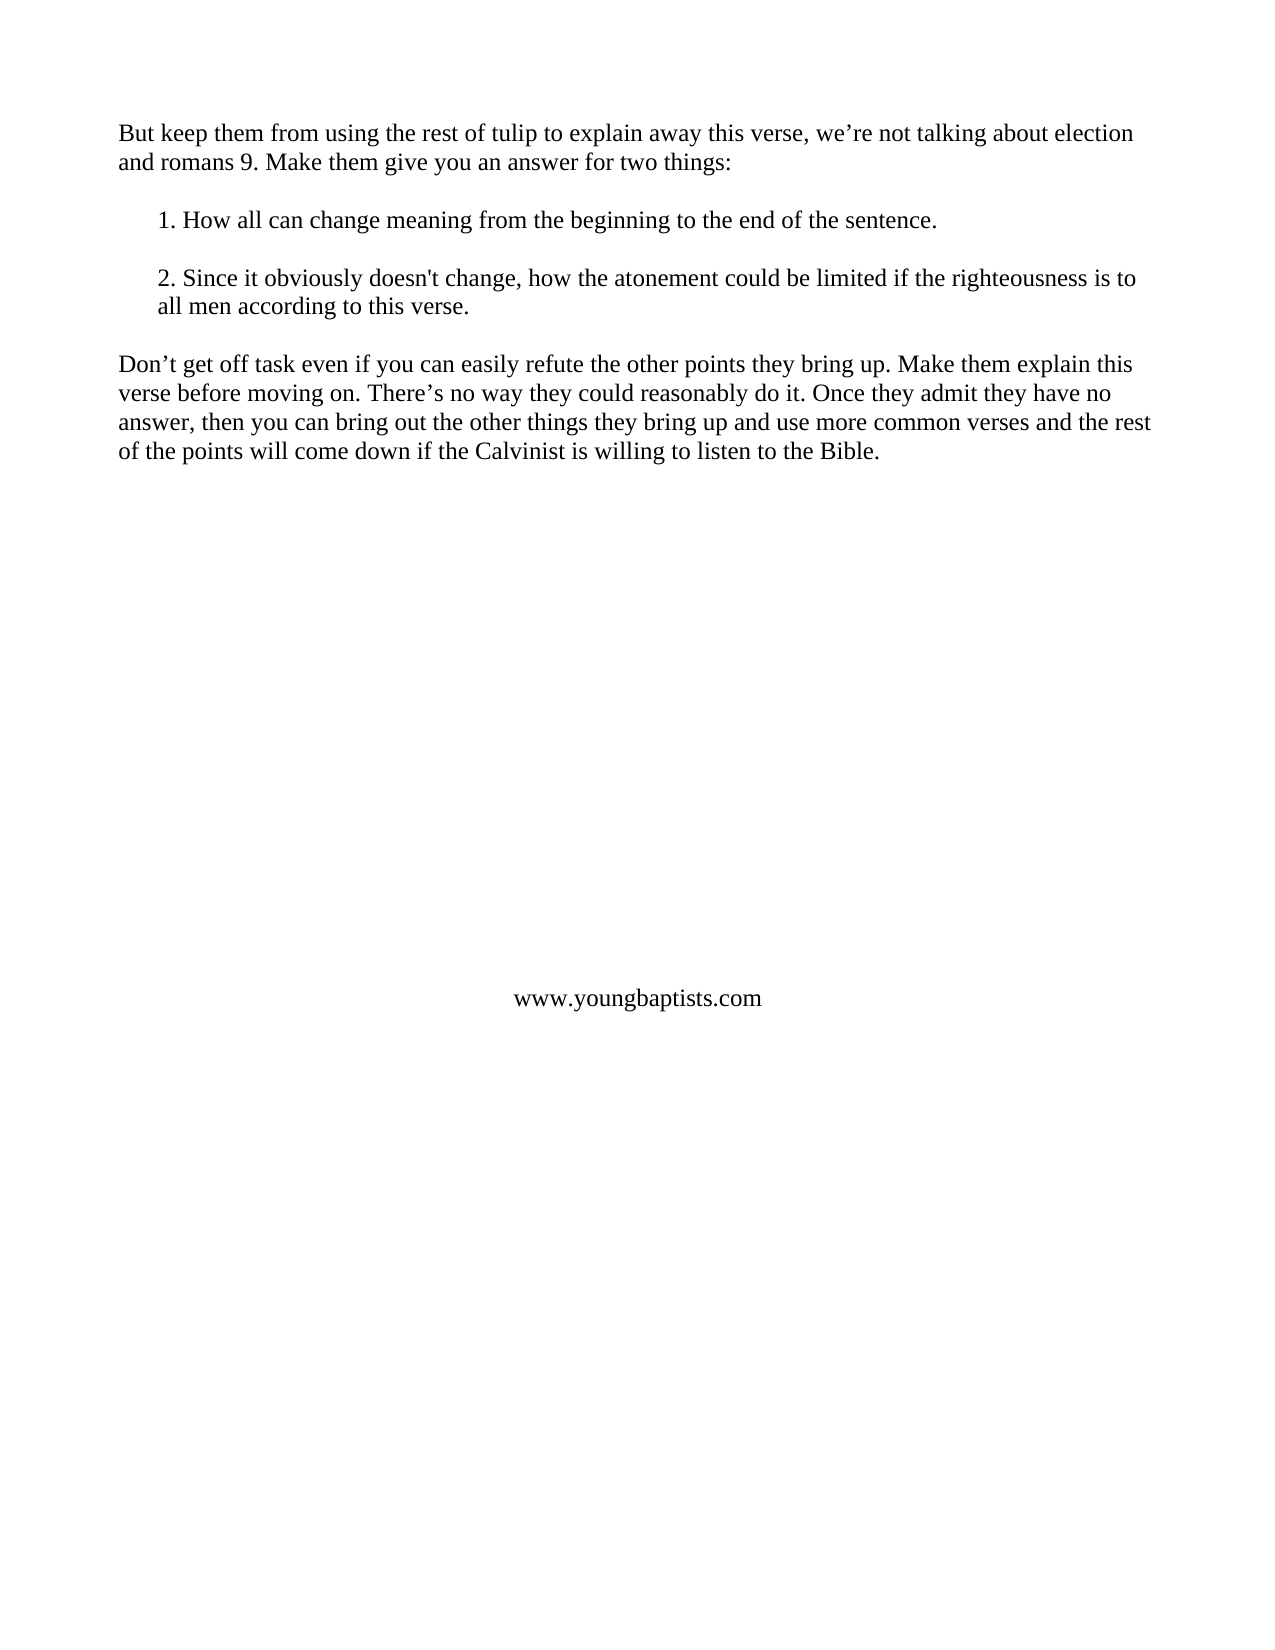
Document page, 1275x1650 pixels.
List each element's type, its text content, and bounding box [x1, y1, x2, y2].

text Don’t get off task even if you can easily refute the other points they bring up. Make them explain this verse before moving on. There’s no way they could reasonably do it. Once they admit they have no answer, then you can bring out the other things they bring up and use more common verses and the rest of the points will come down if the Calvinist is willing to listen to the Bible. [118, 349, 1157, 464]
text 1. How all can change meaning from the beginning to the end of the sentence. 2. Since it obviously doesn't change, how the atonement could be limited if the righteousness is to all men according to this verse. [157, 205, 1157, 320]
text But keep them from using the rest of tulip to explain away this verse, we’re not talking about election and romans 9. Make them give you an answer for two things: [118, 118, 1157, 176]
text www.youngbaptists.com [118, 983, 1157, 1012]
